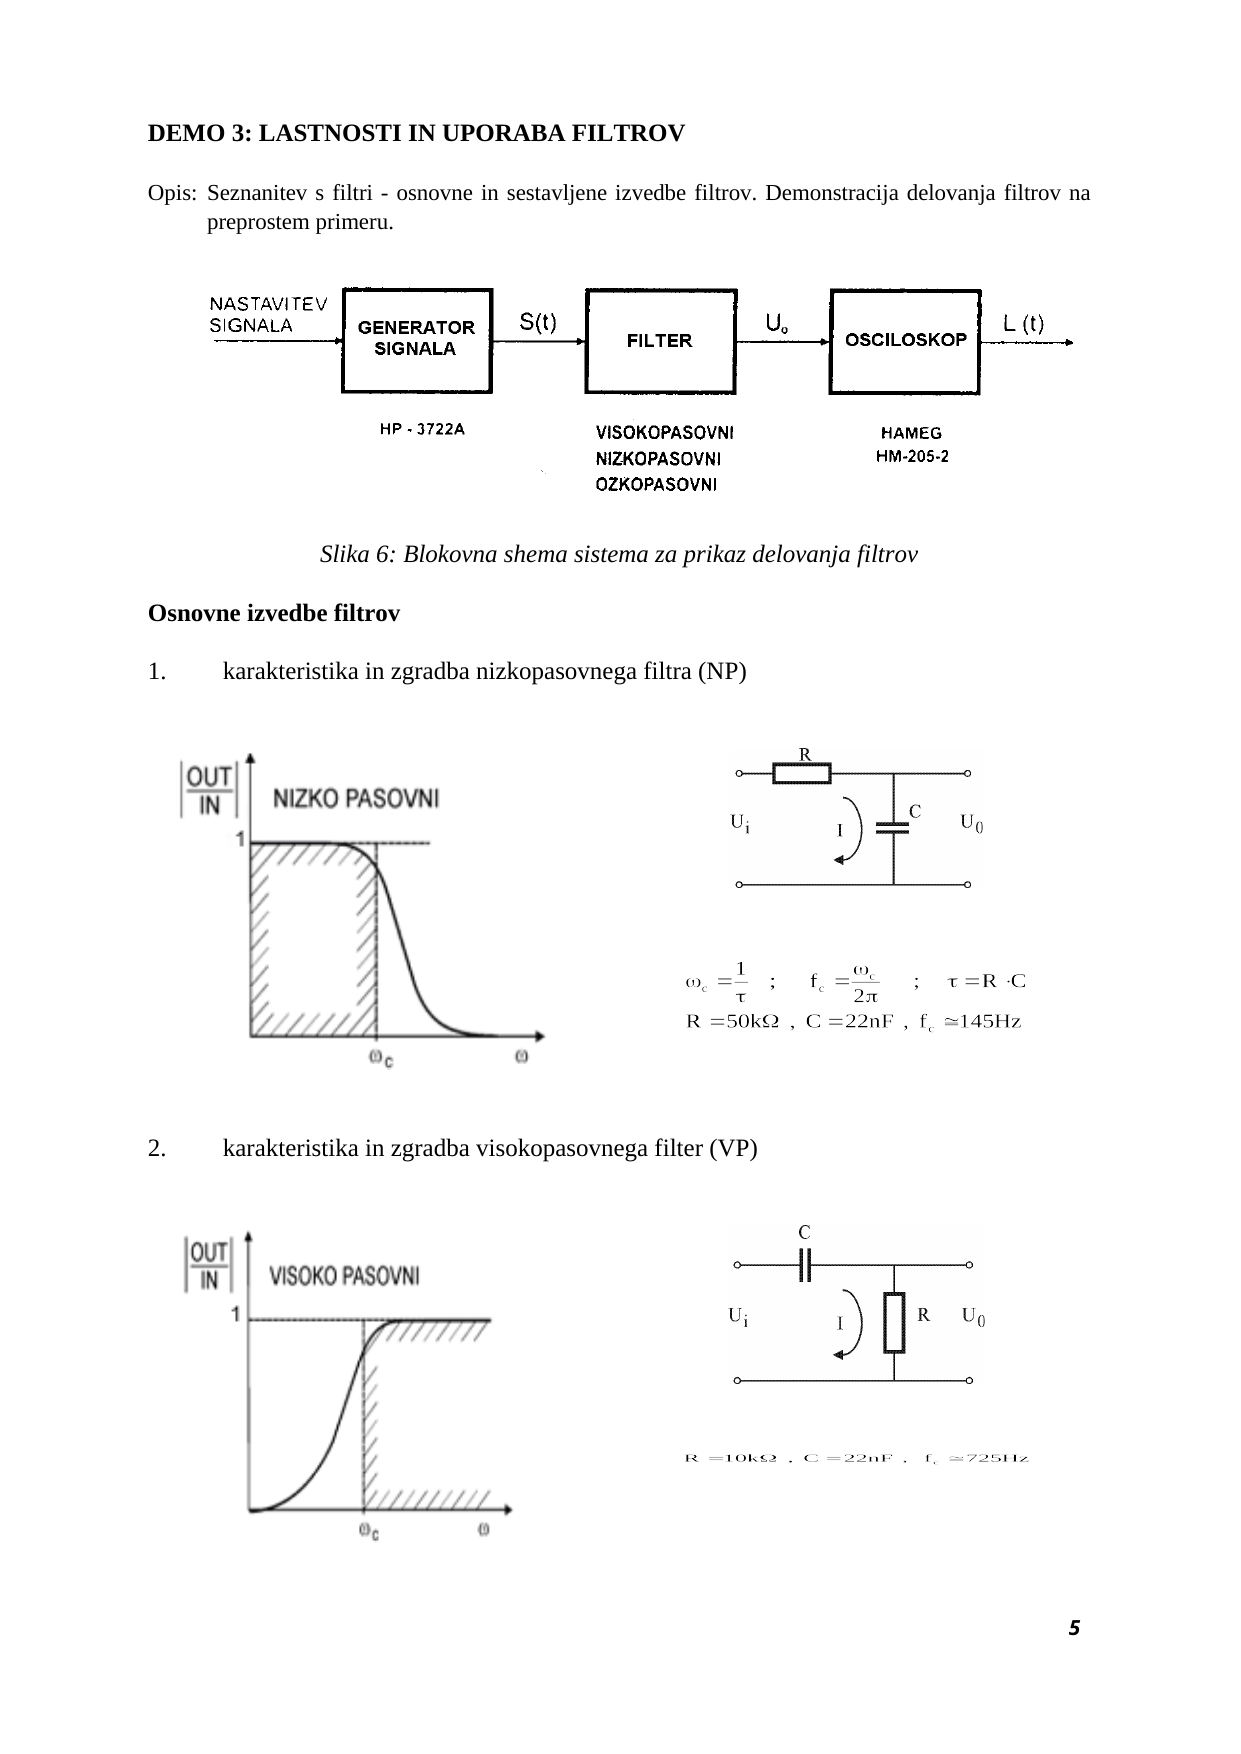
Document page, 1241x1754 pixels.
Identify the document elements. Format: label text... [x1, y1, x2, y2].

picture [175, 748, 551, 1070]
text Osnovne izvedbe filtrov [148, 597, 1092, 627]
picture [175, 1225, 520, 1547]
picture [164, 273, 1080, 501]
table_header [148, 714, 620, 1104]
picture [728, 1225, 985, 1384]
picture [730, 748, 983, 888]
table_header [620, 1191, 1093, 1581]
list karakteristika in zgradba visokopasovnega filter (VP) [148, 1133, 1092, 1162]
table_header [620, 714, 1093, 1104]
text Opis: Seznanitev s filtri - osnovne in sestavljene izvedbe filtrov. Demonstracija delovanja filtrov na preprostem primeru. [148, 176, 1092, 235]
list karakteristika in zgradba nizkopasovnega filtra (NP) [148, 656, 1092, 685]
table_header [148, 1191, 620, 1581]
text DEMO 3: LASTNOSTI IN UPORABA FILTROV [148, 118, 1033, 147]
text Slika 6: Blokovna shema sistema za prikaz delovanja filtrov [148, 539, 1092, 568]
